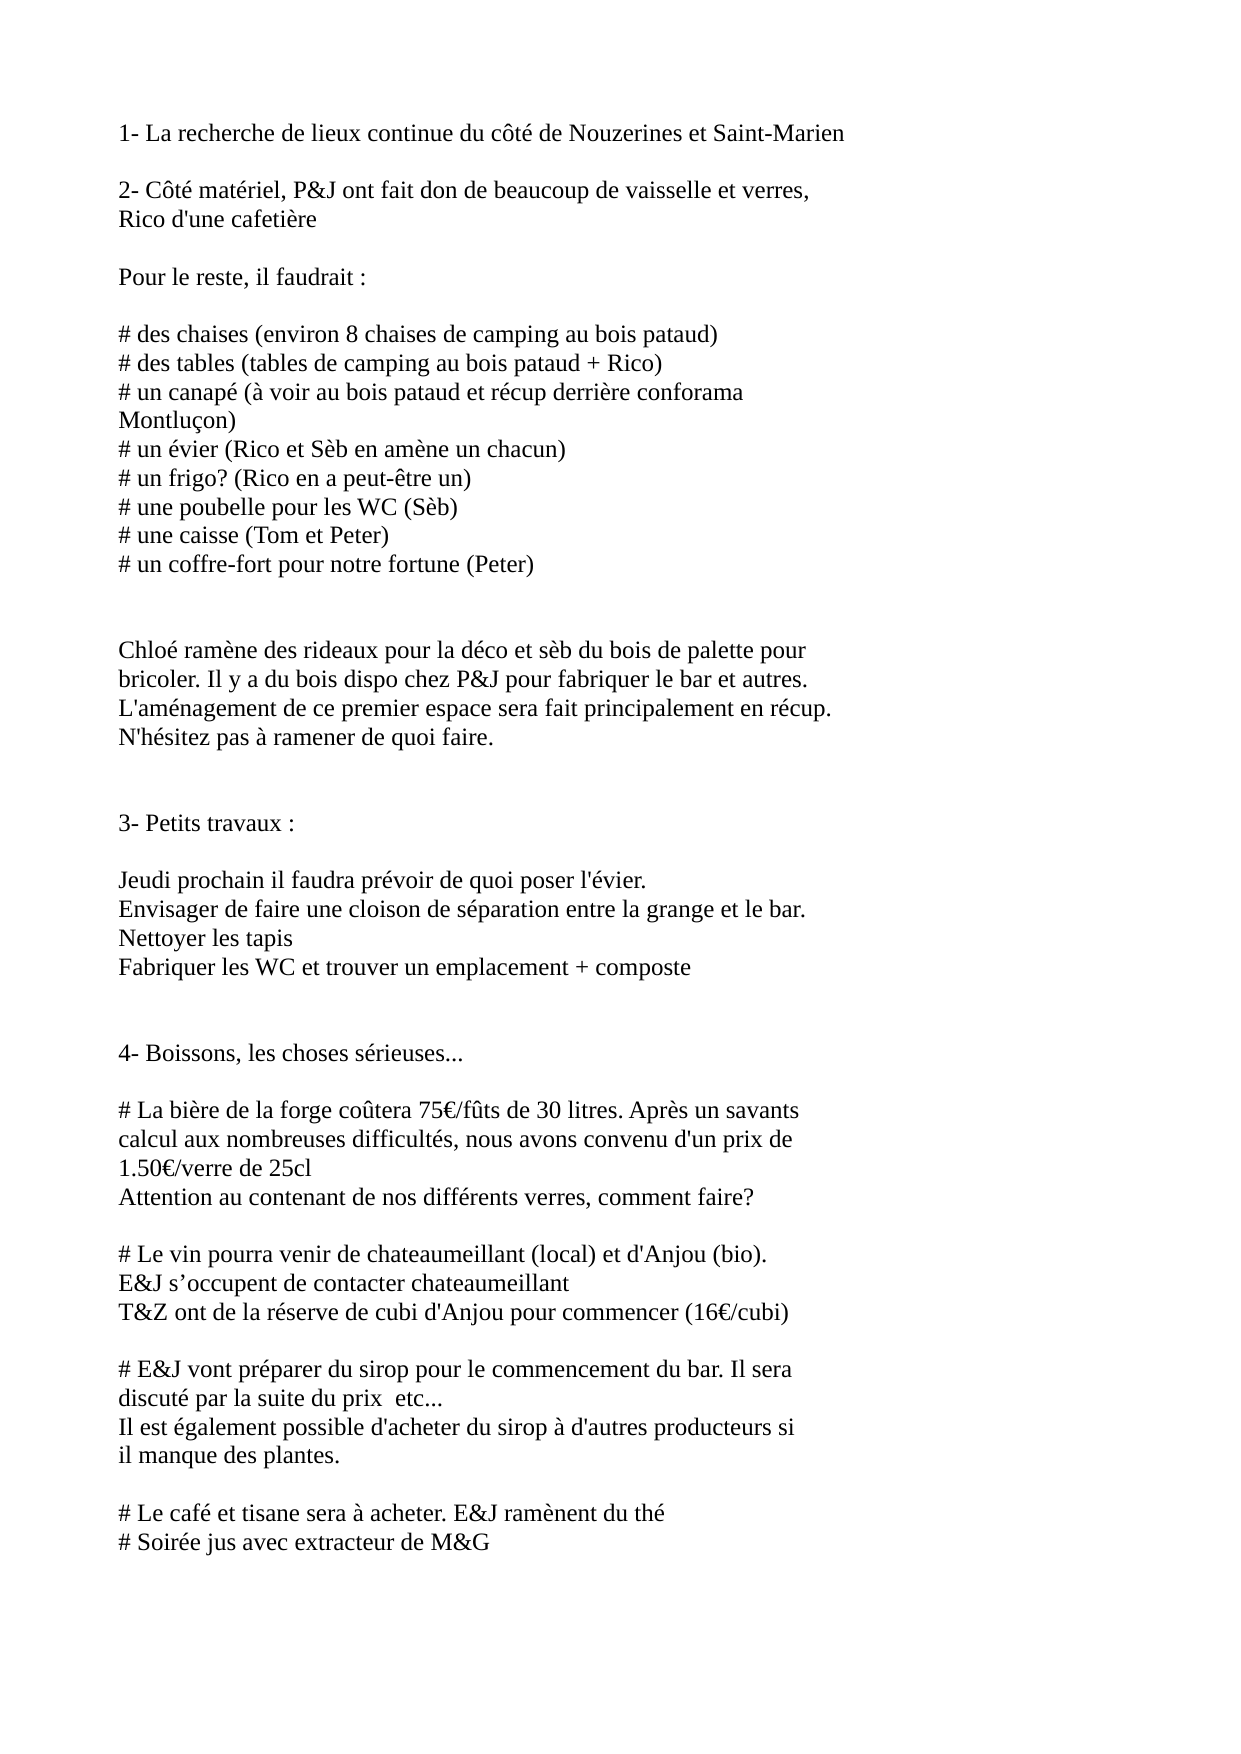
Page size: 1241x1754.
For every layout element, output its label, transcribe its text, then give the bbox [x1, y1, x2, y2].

text Il est également possible d'acheter du sirop à d'autres producteurs si [118, 1412, 1122, 1441]
text 1.50€/verre de 25cl [118, 1153, 1122, 1182]
text Jeudi prochain il faudra prévoir de quoi poser l'évier. [118, 866, 1122, 894]
text # E&J vont préparer du sirop pour le commencement du bar. Il sera [118, 1354, 1122, 1383]
text # Le café et tisane sera à acheter. E&J ramènent du thé [118, 1498, 1122, 1527]
text 2- Côté matériel, P&J ont fait don de beaucoup de vaisselle et verres, [118, 176, 1122, 204]
text T&Z ont de la réserve de cubi d'Anjou pour commencer (16€/cubi) [118, 1297, 1122, 1326]
text # des chaises (environ 8 chaises de camping au bois pataud) [118, 319, 1122, 348]
text 1- La recherche de lieux continue du côté de Nouzerines et Saint-Marien [118, 118, 1122, 147]
text # un frigo? (Rico en a peut-être un) [118, 463, 1122, 492]
text Envisager de faire une cloison de séparation entre la grange et le bar. [118, 894, 1122, 923]
text # une caisse (Tom et Peter) [118, 521, 1122, 549]
text Pour le reste, il faudrait : [118, 262, 1122, 291]
text E&J s’occupent de contacter chateaumeillant [118, 1268, 1122, 1297]
text Montluçon) [118, 406, 1122, 434]
text L'aménagement de ce premier espace sera fait principalement en récup. [118, 693, 1122, 722]
text bricoler. Il y a du bois dispo chez P&J pour fabriquer le bar et autres. [118, 664, 1122, 693]
text # des tables (tables de camping au bois pataud + Rico) [118, 348, 1122, 377]
text Rico d'une cafetière [118, 204, 1122, 233]
text # Soirée jus avec extracteur de M&G [118, 1527, 1122, 1556]
text # un coffre-fort pour notre fortune (Peter) [118, 549, 1122, 578]
text discuté par la suite du prix etc... [118, 1383, 1122, 1412]
text Nettoyer les tapis [118, 923, 1122, 952]
text # Le vin pourra venir de chateaumeillant (local) et d'Anjou (bio). [118, 1239, 1122, 1268]
text Chloé ramène des rideaux pour la déco et sèb du bois de palette pour [118, 636, 1122, 664]
text N'hésitez pas à ramener de quoi faire. [118, 722, 1122, 751]
text il manque des plantes. [118, 1441, 1122, 1469]
text calcul aux nombreuses difficultés, nous avons convenu d'un prix de [118, 1124, 1122, 1153]
text 4- Boissons, les choses sérieuses... [118, 1038, 1122, 1067]
text # un canapé (à voir au bois pataud et récup derrière conforama [118, 377, 1122, 406]
text Fabriquer les WC et trouver un emplacement + composte [118, 952, 1122, 981]
text 3- Petits travaux : [118, 808, 1122, 837]
text Attention au contenant de nos différents verres, comment faire? [118, 1182, 1122, 1211]
text # une poubelle pour les WC (Sèb) [118, 492, 1122, 521]
text # un évier (Rico et Sèb en amène un chacun) [118, 434, 1122, 463]
text # La bière de la forge coûtera 75€/fûts de 30 litres. Après un savants [118, 1096, 1122, 1124]
